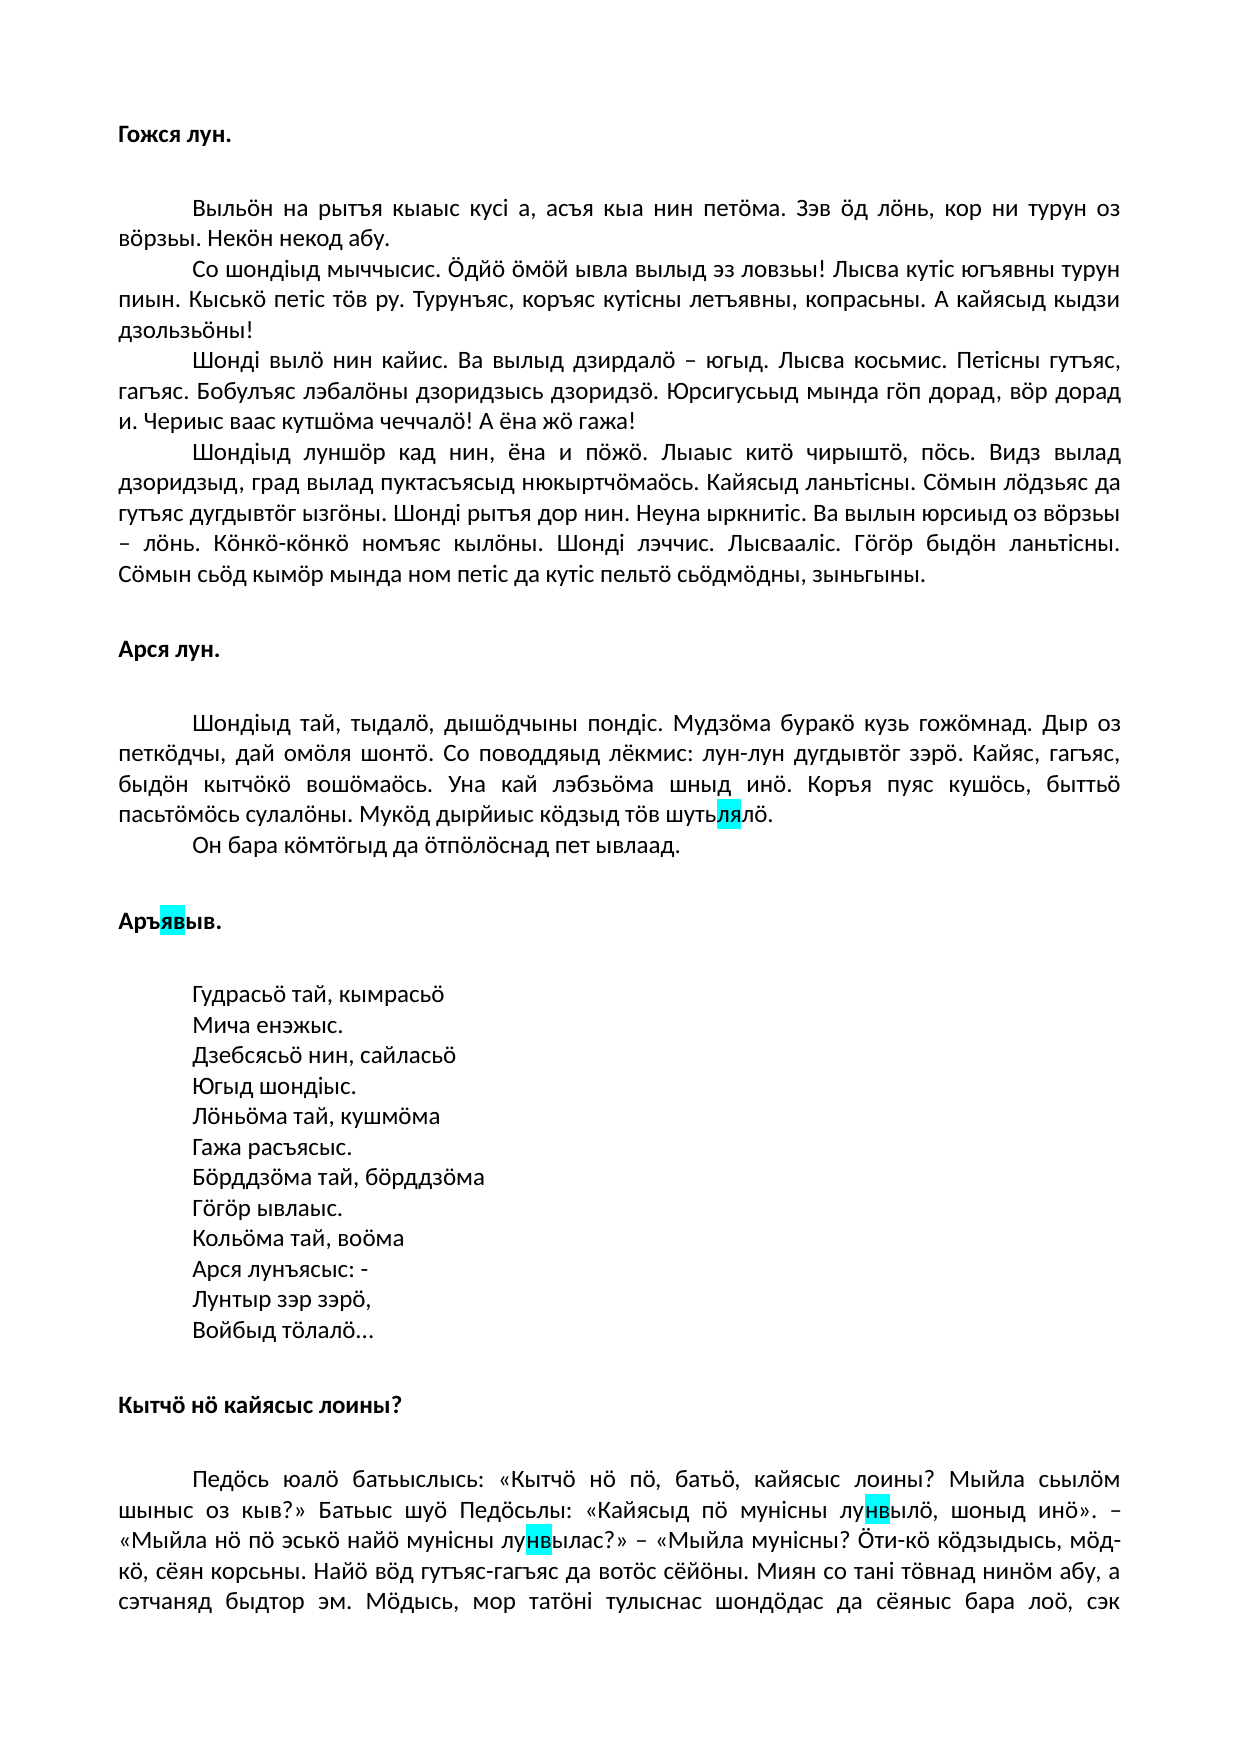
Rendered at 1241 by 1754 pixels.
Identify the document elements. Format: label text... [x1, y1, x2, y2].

text Войбыд тöлалö... [118, 1314, 1122, 1344]
text Лунтыр зэр зэрö, [118, 1283, 1122, 1314]
text Он бара кöмтöгыд да öтпöлöснад пет ывлаад. [118, 829, 1122, 860]
text Выльöн на рытъя кыаыс кусі а, асъя кыа нин петöма. Зэв öд лöнь, кор ни турун оз вöрзьы. Некöн некод абу. [118, 192, 1122, 253]
text Со шондіыд мыччысис. Öдйö öмöй ывла вылыд эз ловзьы! Лысва кутіс югъявны турун пиын. Кыськö петіс тöв ру. Турунъяс, коръяс кутісны летъявны, копрасьны. А кайясыд кыдзи дзользьöны! [118, 253, 1122, 344]
subtitle Кытчö нö кайясыс лоины? [118, 1390, 1122, 1420]
text Педöсь юалö батьыслысь: «Кытчö нö пö, батьö, кайясыс лоины? Мыйла сьылöм шыныс оз кыв?» Батьыс шуö Педöсьлы: «Кайясыд пö мунісны лунвылö, шоныд инö». – «Мыйла нö пö эськö найö мунісны лунвылас?» – «Мыйла мунісны? Öти-кö кöдзыдысь, мöд-кö, сёян корсьны. Найö вöд гутъяс-гагъяс да вотöс сёйöны. Миян со тані тöвнад нинöм абу, а сэтчаняд быдтор эм. Мöдысь, мор татöні тулыснас шондöдас да сёяныс бара лоö, сэк [118, 1463, 1122, 1616]
text Шонді вылö нин кайис. Ва вылыд дзирдалö – югыд. Лысва косьмис. Петісны гутъяс, гагъяс. Бобулъяс лэбалöны дзоридзысь дзоридзö. Юрсигусьыд мында гöп дорад, вöр дорад и. Чериыс ваас кутшöма чеччалö! А ёна жö гажа! [118, 344, 1122, 436]
text Гудрасьö тай, кымрасьö [118, 978, 1122, 1009]
text Бöрддзöма тай, бöрддзöма [118, 1161, 1122, 1192]
text Дзебсясьö нин, сайласьö [118, 1039, 1122, 1070]
text Арся лунъясыс: - [118, 1253, 1122, 1283]
text Шондіыд тай, тыдалö, дышöдчыны пондіс. Мудзöма буракö кузь гожöмнад. Дыр оз петкöдчы, дай омöля шонтö. Со поводдяыд лёкмис: лун-лун дугдывтöг зэрö. Кайяс, гагъяс, быдöн кытчöкö вошöмаöсь. Уна кай лэбзьöма шныд инö. Коръя пуяс кушöсь, быттьö пасьтöмöсь сулалöны. Мукöд дырйиыс кöдзыд тöв шутьлялö. [118, 707, 1122, 829]
text Кольöма тай, воöма [118, 1222, 1122, 1253]
text Югыд шондіыс. [118, 1070, 1122, 1100]
subtitle Арся лун. [118, 633, 1122, 664]
text Мича енэжыс. [118, 1009, 1122, 1039]
subtitle Аръявыв. [118, 905, 1122, 935]
text Гöгöр ывлаыс. [118, 1192, 1122, 1222]
text Гажа расъясыс. [118, 1131, 1122, 1161]
text Шондіыд луншöр кад нин, ёна и пöжö. Лыаыс китö чирыштö, пöсь. Видз вылад дзоридзыд, град вылад пуктасъясыд нюкыртчöмаöсь. Кайясыд ланьтісны. Сöмын лöдзьяс да гутъяс дугдывтöг ызгöны. Шонді рытъя дор нин. Неуна ыркнитіс. Ва вылын юрсиыд оз вöрзьы – лöнь. Кöнкö-кöнкö номъяс кылöны. Шонді лэччис. Лысвааліс. Гöгöр быдöн ланьтісны. Сöмын сьöд кымöр мында ном петіс да кутіс пельтö сьöдмöдны, зыньгыны. [118, 436, 1122, 588]
subtitle Гожся лун. [118, 118, 1122, 149]
text Лöньöма тай, кушмöма [118, 1100, 1122, 1131]
